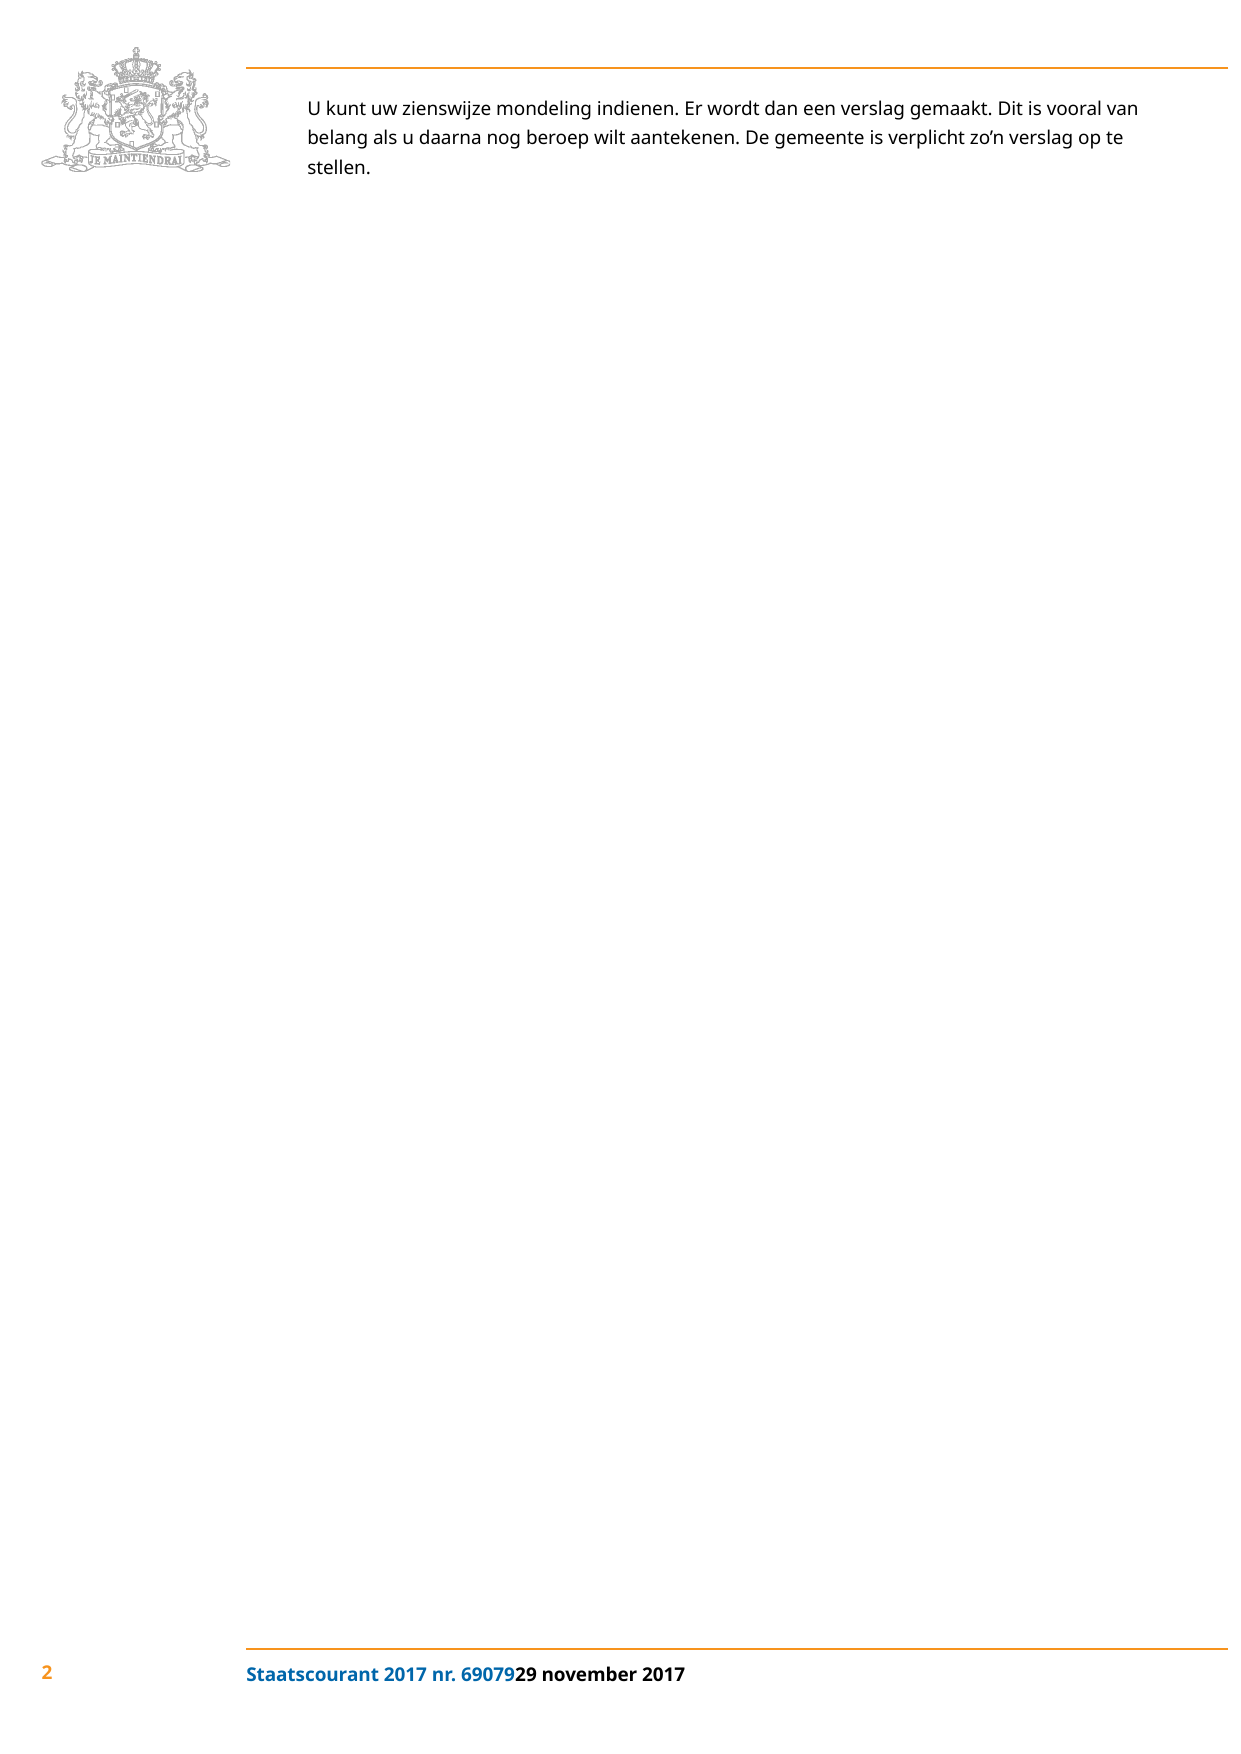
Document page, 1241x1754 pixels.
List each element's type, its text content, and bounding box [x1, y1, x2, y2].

list U kunt uw zienswijze mondeling indienen. Er wordt dan een verslag gemaakt. Dit is vooral van belang als u daarna nog beroep wilt aantekenen. De gemeente is verplicht zo’n verslag op te stellen. [248, 95, 1152, 180]
picture [41, 47, 231, 172]
